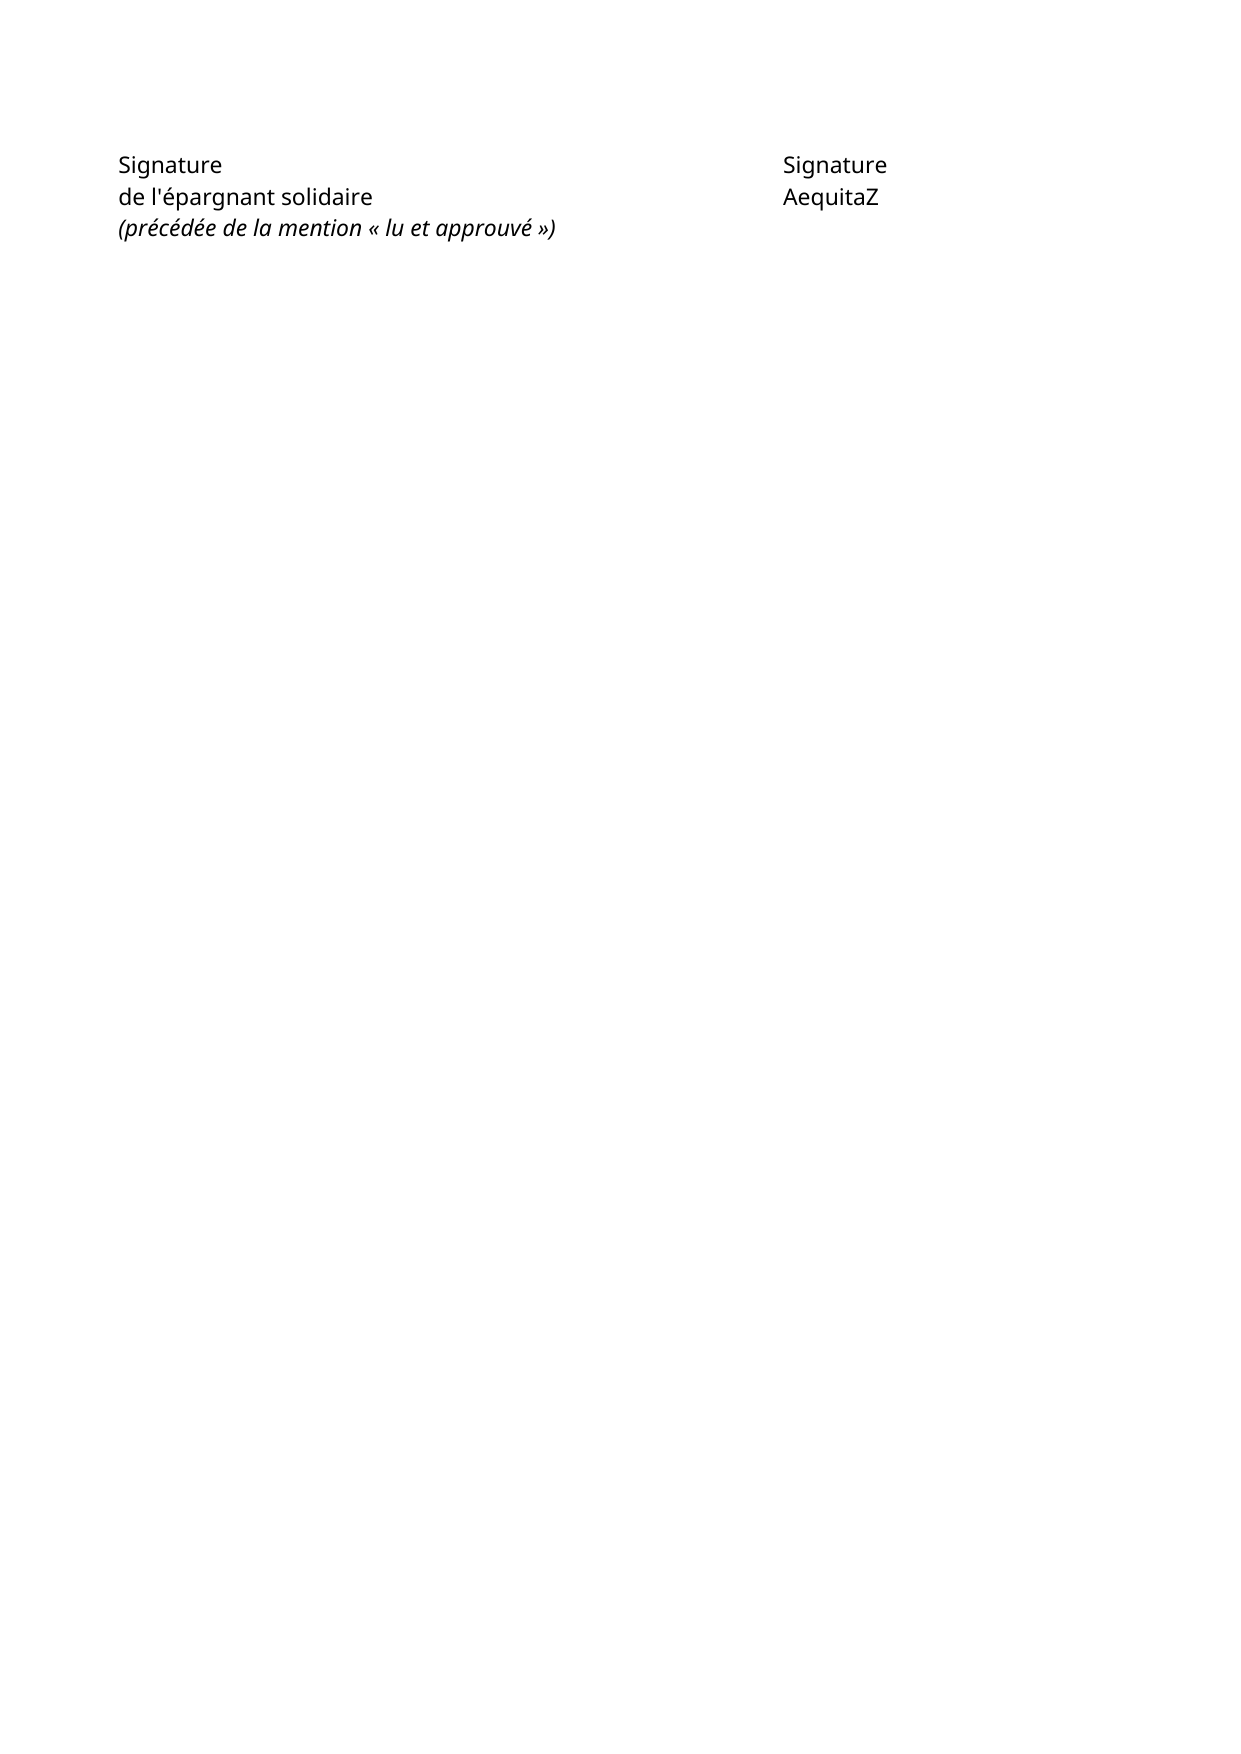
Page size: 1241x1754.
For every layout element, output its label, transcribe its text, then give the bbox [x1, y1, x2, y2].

text Signature Signature [118, 149, 1122, 181]
text (précédée de la mention « lu et approuvé ») [118, 212, 1122, 243]
text de l'épargnant solidaire AequitaZ [118, 181, 1122, 212]
